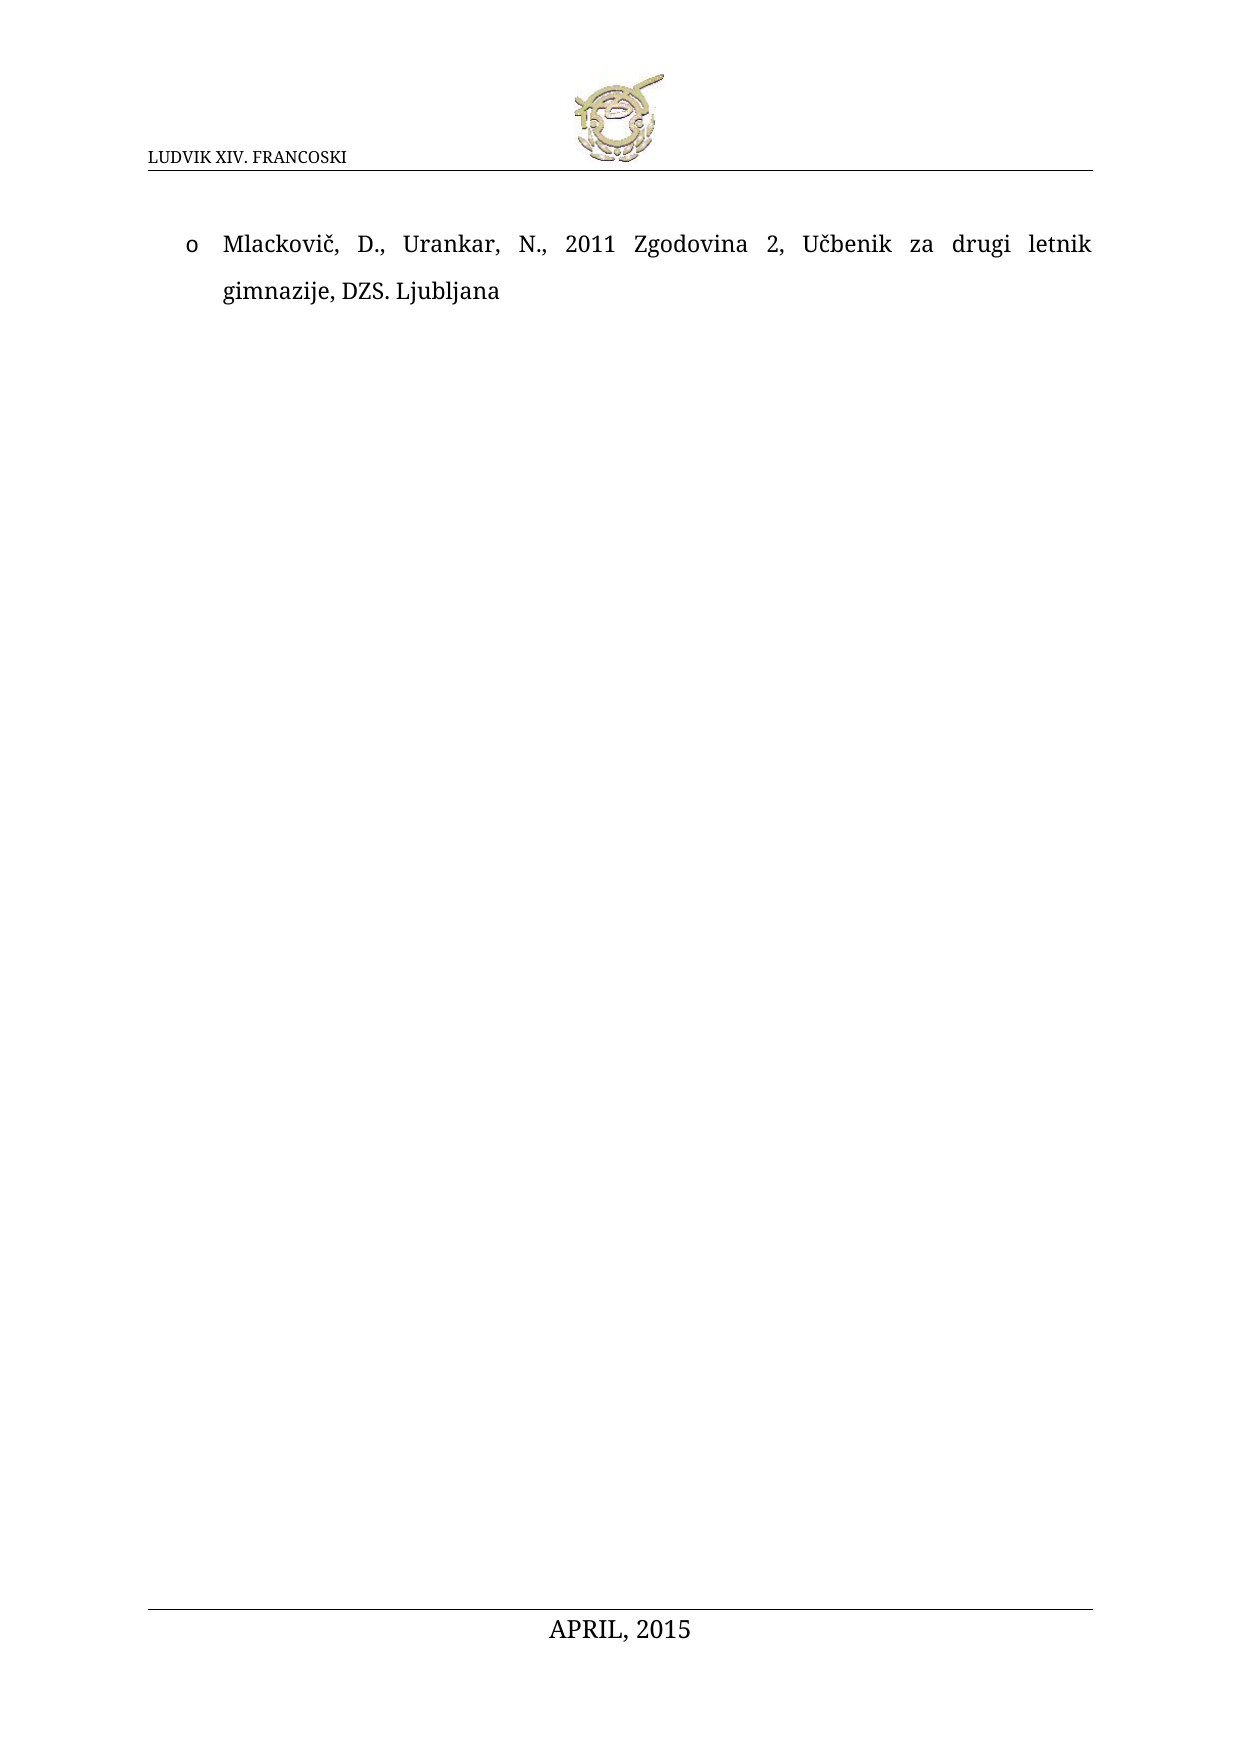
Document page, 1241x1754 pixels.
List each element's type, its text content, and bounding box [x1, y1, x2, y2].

picture [574, 73, 666, 163]
list Mlackovič, D., Urankar, N., 2011 Zgodovina 2, Učbenik za drugi letnik gimnazije, DZS. Ljubljana [185, 228, 1093, 306]
